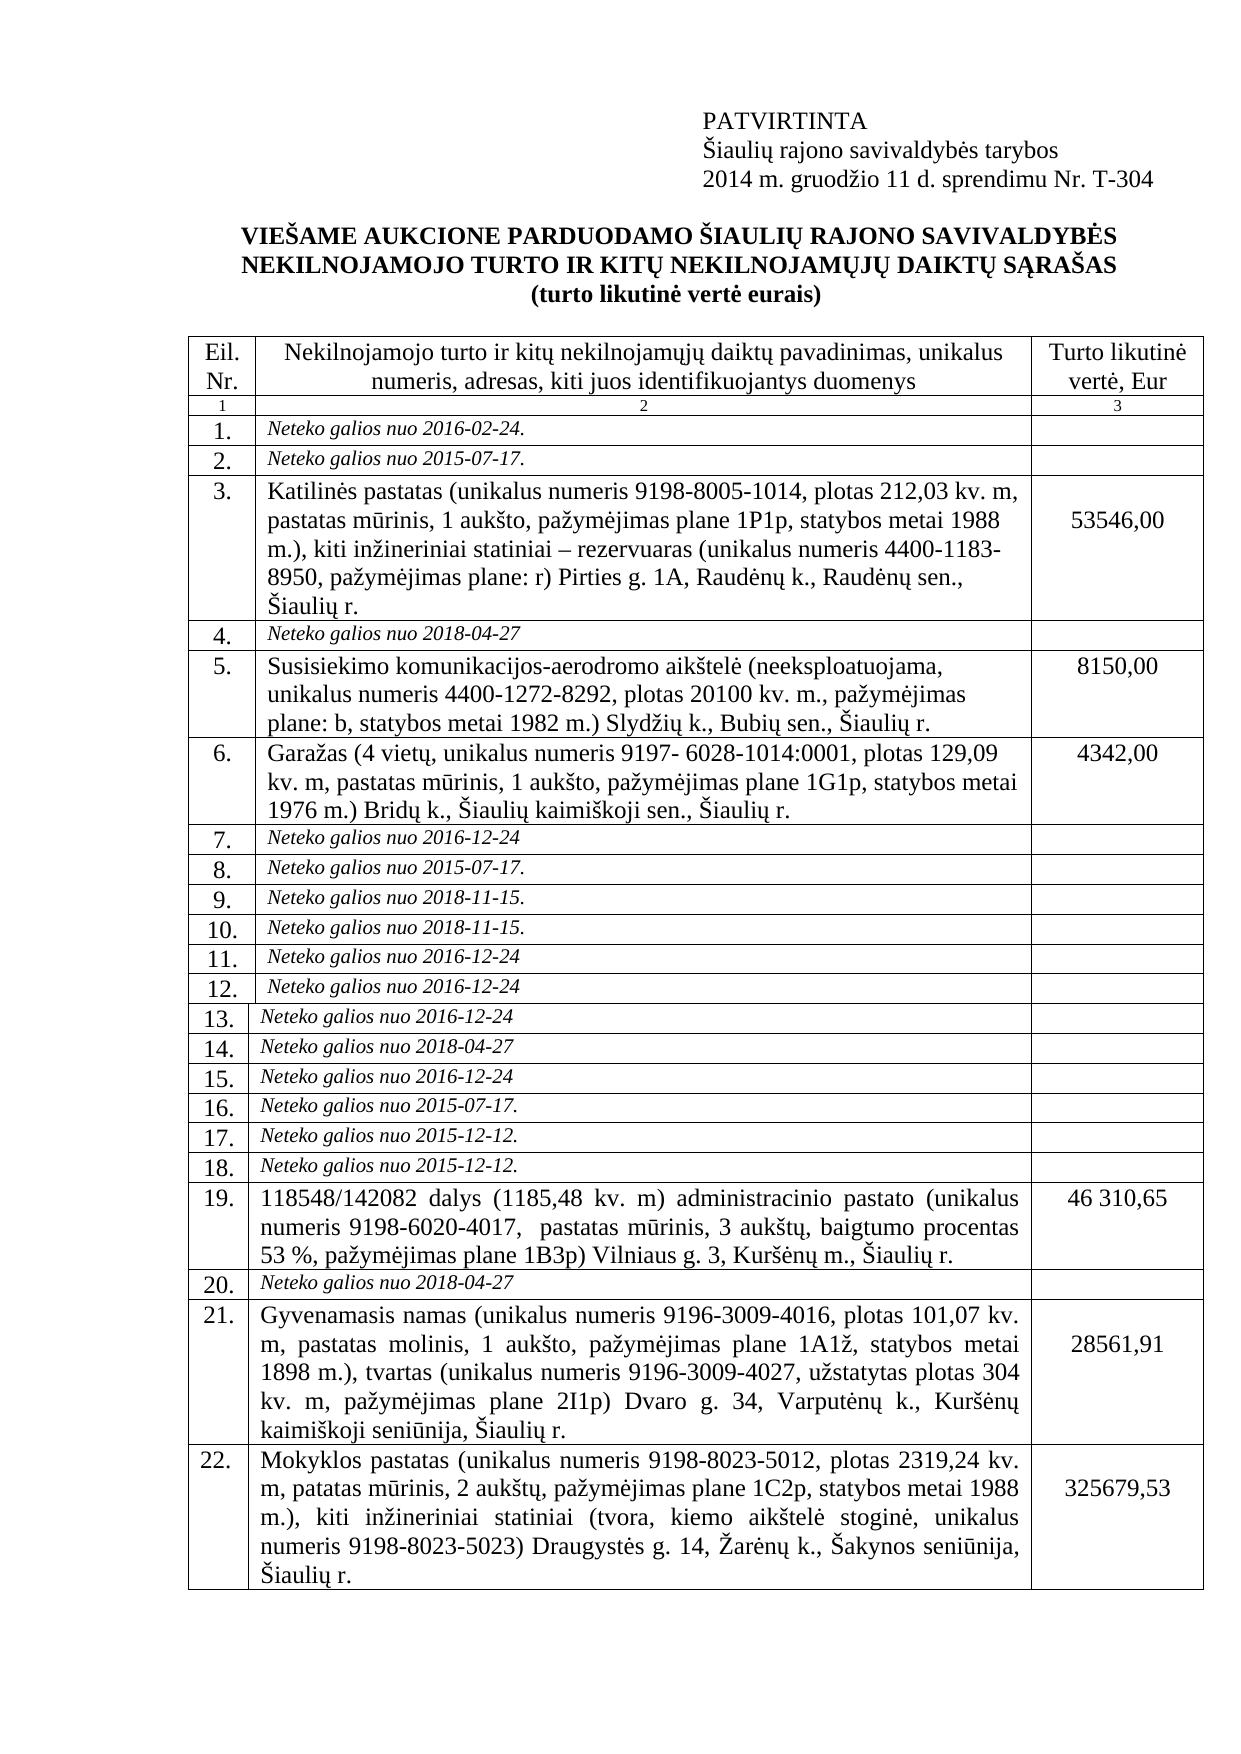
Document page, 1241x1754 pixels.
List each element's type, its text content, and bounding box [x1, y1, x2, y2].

table_cell 17. [189, 1123, 248, 1152]
table_cell Neteko galios nuo 2018-04-27 [249, 1270, 1031, 1299]
table_cell 13. [189, 1004, 248, 1033]
table_cell 46 310,65 [1032, 1183, 1203, 1269]
table_cell [1032, 825, 1203, 854]
table_cell 9. [189, 885, 255, 914]
table_cell [1032, 1270, 1203, 1299]
table_cell 19. [189, 1183, 248, 1269]
table_cell 118548/142082 dalys (1185,48 kv. m) administracinio pastato (unikalus numeris 9198-6020-4017, pastatas mūrinis, 3 aukštų, baigtumo procentas 53 %, pažymėjimas plane 1B3p) Vilniaus g. 3, Kuršėnų m., Šiaulių r. [249, 1183, 1031, 1269]
table_cell 20. [189, 1270, 248, 1299]
text Šiaulių rajono savivaldybės tarybos [177, 135, 1181, 164]
table_cell Neteko galios nuo 2018-11-15. [256, 915, 1031, 943]
table_cell 15. [189, 1064, 248, 1092]
table_cell Neteko galios nuo 2015-07-17. [256, 855, 1031, 884]
table_cell Neteko galios nuo 2016-12-24 [249, 1004, 1031, 1033]
table_cell Neteko galios nuo 2015-07-17. [249, 1094, 1031, 1122]
table_cell [1032, 1123, 1203, 1152]
table_cell Katilinės pastatas (unikalus numeris 9198-8005-1014, plotas 212,03 kv. m, pastatas mūrinis, 1 aukšto, pažymėjimas plane 1P1p, statybos metai 1988 m.), kiti inžineriniai statiniai – rezervuaras (unikalus numeris 4400-1183-8950, pažymėjimas plane: r) Pirties g. 1A, Raudėnų k., Raudėnų sen., Šiaulių r. [256, 476, 1031, 620]
table_cell 22. [189, 1445, 248, 1588]
text PATVIRTINTA [177, 106, 1181, 135]
table_cell 18. [189, 1153, 248, 1182]
table_cell 11. [189, 945, 255, 973]
table_cell 7. [189, 825, 255, 854]
table_cell 21. [189, 1300, 248, 1444]
table_cell Neteko galios nuo 2015-12-12. [249, 1153, 1031, 1182]
table_cell [1032, 446, 1203, 475]
table_cell 2 [256, 396, 1031, 415]
table_cell 8150,00 [1032, 651, 1203, 737]
table_cell [1032, 974, 1203, 1003]
table_cell 2. [189, 446, 255, 475]
table_cell 325679,53 [1032, 1445, 1203, 1588]
table_cell 28561,91 [1032, 1300, 1203, 1444]
table_cell 53546,00 [1032, 476, 1203, 620]
table_cell [1032, 885, 1203, 914]
table_header Nekilnojamojo turto ir kitų nekilnojamųjų daiktų pavadinimas, unikalus numeris, adresas, kiti juos identifikuojantys duomenys [256, 337, 1031, 395]
table_cell 14. [189, 1034, 248, 1063]
table_cell 1 [189, 396, 255, 415]
table_cell 4342,00 [1032, 738, 1203, 824]
table_cell 5. [189, 651, 255, 737]
table_cell [1032, 1064, 1203, 1092]
table_cell 16. [189, 1094, 248, 1122]
table_cell Neteko galios nuo 2018-11-15. [256, 885, 1031, 914]
table_cell Neteko galios nuo 2016-12-24 [256, 974, 1031, 1003]
table_cell [1032, 1034, 1203, 1063]
table_cell Neteko galios nuo 2016-12-24 [256, 945, 1031, 973]
table_cell [1032, 1004, 1203, 1033]
table_cell [1032, 855, 1203, 884]
table_cell 4. [189, 621, 255, 650]
table_header Turto likutinė vertė, Eur [1032, 337, 1203, 395]
table_cell Susisiekimo komunikacijos-aerodromo aikštelė (neeksploatuojama, unikalus numeris 4400-1272-8292, plotas 20100 kv. m., pažymėjimas plane: b, statybos metai 1982 m.) Slydžių k., Bubių sen., Šiaulių r. [256, 651, 1031, 737]
table_cell Neteko galios nuo 2015-12-12. [249, 1123, 1031, 1152]
table_cell 8. [189, 855, 255, 884]
table_cell Gyvenamasis namas (unikalus numeris 9196-3009-4016, plotas 101,07 kv. m, pastatas molinis, 1 aukšto, pažymėjimas plane 1A1ž, statybos metai 1898 m.), tvartas (unikalus numeris 9196-3009-4027, užstatytas plotas 304 kv. m, pažymėjimas plane 2I1p) Dvaro g. 34, Varputėnų k., Kuršėnų kaimiškoji seniūnija, Šiaulių r. [249, 1300, 1031, 1444]
table_cell Neteko galios nuo 2016-02-24. [256, 416, 1031, 445]
table_cell Neteko galios nuo 2016-12-24 [249, 1064, 1031, 1092]
table_cell [1032, 915, 1203, 943]
table_cell [1032, 945, 1203, 973]
table_cell [1032, 1153, 1203, 1182]
table_cell 3. [189, 476, 255, 620]
table_cell Mokyklos pastatas (unikalus numeris 9198-8023-5012, plotas 2319,24 kv. m, patatas mūrinis, 2 aukštų, pažymėjimas plane 1C2p, statybos metai 1988 m.), kiti inžineriniai statiniai (tvora, kiemo aikštelė stoginė, unikalus numeris 9198-8023-5023) Draugystės g. 14, Žarėnų k., Šakynos seniūnija, Šiaulių r. [249, 1445, 1031, 1588]
table_cell Garažas (4 vietų, unikalus numeris 9197- 6028-1014:0001, plotas 129,09 kv. m, pastatas mūrinis, 1 aukšto, pažymėjimas plane 1G1p, statybos metai 1976 m.) Bridų k., Šiaulių kaimiškoji sen., Šiaulių r. [256, 738, 1031, 824]
table_cell 12. [189, 974, 255, 1003]
table_cell Neteko galios nuo 2018-04-27 [249, 1034, 1031, 1063]
table_cell 10. [189, 915, 255, 943]
table_cell [1032, 416, 1203, 445]
table_cell Neteko galios nuo 2015-07-17. [256, 446, 1031, 475]
table_cell 6. [189, 738, 255, 824]
table_cell [1032, 621, 1203, 650]
table_cell 1. [189, 416, 255, 445]
text (turto likutinė vertė eurais) [177, 279, 1181, 307]
table_header Eil. Nr. [189, 337, 255, 395]
text 2014 m. gruodžio 11 d. sprendimu Nr. T-304 [702, 164, 1181, 192]
table_cell 3 [1032, 396, 1203, 415]
table_cell [1032, 1094, 1203, 1122]
table_cell Neteko galios nuo 2016-12-24 [256, 825, 1031, 854]
text VIEŠAME AUKCIONE PARDUODAMO ŠIAULIŲ RAJONO SAVIVALDYBĖS NEKILNOJAMOJO TURTO IR KITŲ NEKILNOJAMŲJŲ DAIKTŲ SĄRAŠAS [177, 221, 1181, 279]
table_cell Neteko galios nuo 2018-04-27 [256, 621, 1031, 650]
